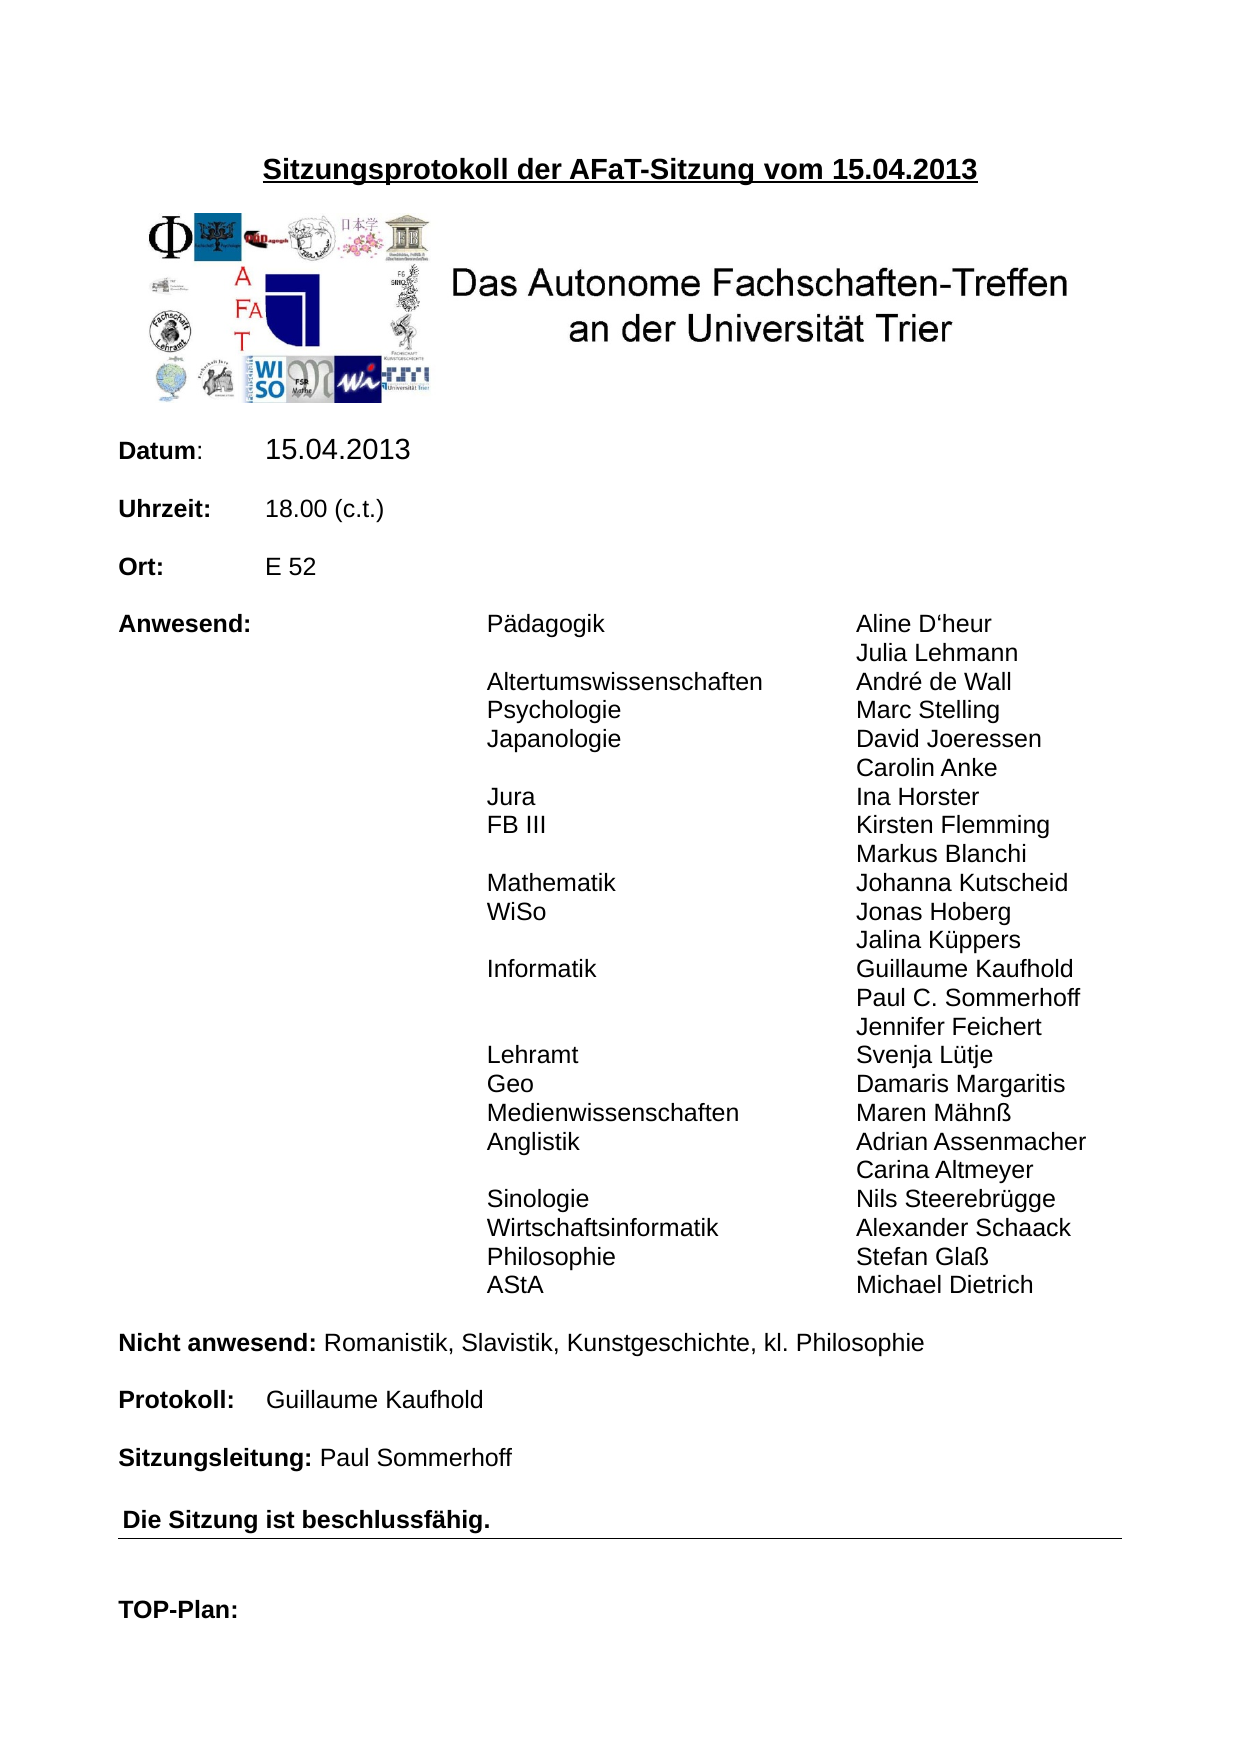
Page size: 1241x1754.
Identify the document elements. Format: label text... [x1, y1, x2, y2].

text Jennifer Feichert [118, 1011, 1122, 1040]
text Mathematik Johanna Kutscheid [118, 868, 1122, 896]
text TOP-Plan: [118, 1595, 1122, 1624]
text Philosophie Stefan Glaß [118, 1241, 1122, 1270]
text Altertumswissenschaften André de Wall [118, 666, 1122, 695]
text Datum: 15.04.2013 [118, 432, 1122, 465]
text Carolin Anke [118, 753, 1122, 781]
text Uhrzeit: 18.00 (c.t.) [118, 494, 1122, 523]
text Psychologie Marc Stelling [118, 695, 1122, 724]
subtitle Sitzungsprotokoll der AFaT-Sitzung vom 15.04.2013 [118, 152, 1122, 185]
text Carina Altmeyer [118, 1155, 1122, 1184]
text Anwesend: Pädagogik Aline D‘heur [118, 609, 1122, 638]
text Japanologie David Joeressen [118, 724, 1122, 753]
text Paul C. Sommerhoff [118, 983, 1122, 1011]
text Anglistik Adrian Assenmacher [118, 1126, 1122, 1155]
text Markus Blanchi [118, 839, 1122, 868]
text Wirtschaftsinformatik Alexander Schaack [118, 1213, 1122, 1241]
text AStA Michael Dietrich [118, 1270, 1122, 1299]
text Julia Lehmann [118, 638, 1122, 666]
text FB III Kirsten Flemming [118, 810, 1122, 839]
text Die Sitzung ist beschlussfähig. [118, 1500, 1122, 1538]
text Informatik Guillaume Kaufhold [118, 954, 1122, 983]
text Jura Ina Horster [118, 781, 1122, 810]
text Medienwissenschaften Maren Mähnß [118, 1098, 1122, 1126]
text Sitzungsleitung: Paul Sommerhoff [118, 1443, 1122, 1471]
text Nicht anwesend: Romanistik, Slavistik, Kunstgeschichte, kl. Philosophie [118, 1328, 1122, 1356]
text Protokoll: Guillaume Kaufhold [118, 1385, 1122, 1414]
text Sinologie Nils Steerebrügge [118, 1184, 1122, 1213]
text WiSo Jonas Hoberg [118, 896, 1122, 925]
text Ort: E 52 [118, 551, 1122, 580]
text Geo Damaris Margaritis [118, 1069, 1122, 1098]
text Lehramt Svenja Lütje [118, 1040, 1122, 1069]
picture [147, 213, 1093, 403]
text Jalina Küppers [118, 925, 1122, 954]
